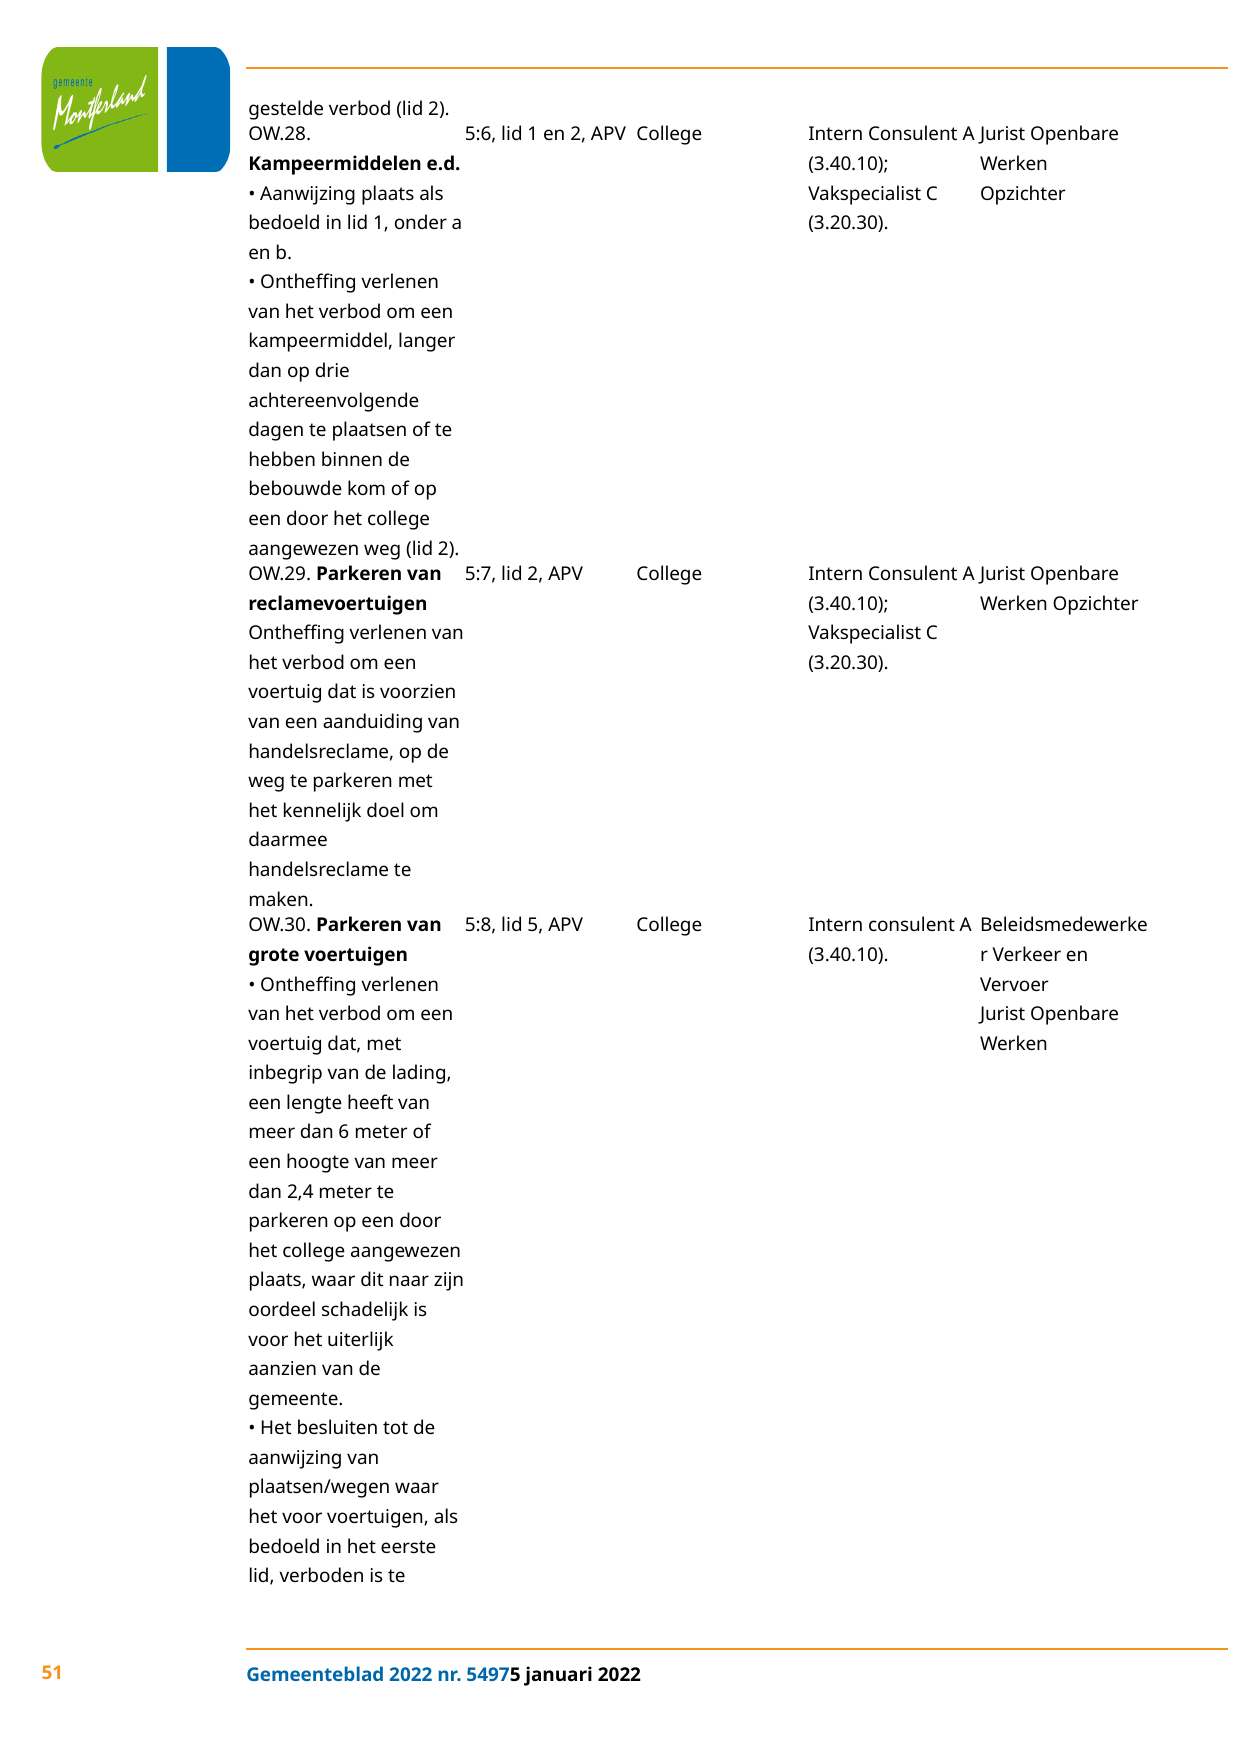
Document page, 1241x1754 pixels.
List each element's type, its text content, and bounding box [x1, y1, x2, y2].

table_cell 5:7, lid 2, APV [465, 560, 636, 912]
table_cell College [636, 121, 808, 560]
table_cell Jurist Openbare Werken Opzichter [980, 560, 1152, 912]
picture [41, 47, 231, 172]
table_cell gestelde verbod (lid 2). [248, 95, 464, 121]
table_cell Intern consulent A (3.40.10). [808, 912, 980, 1588]
table_cell OW.28. Kampeermiddelen e.d. • Aanwijzing plaats als bedoeld in lid 1, onder a en b. • Ontheffing verlenen van het verbod om een kampeermiddel, langer dan op drie achtereenvolgende dagen te plaatsen of te hebben binnen de bebouwde kom of op een door het college aangewezen weg (lid 2). [248, 121, 464, 560]
table_cell [465, 95, 636, 121]
table_cell OW.29. Parkeren van reclamevoertuigen Ontheffing verlenen van het verbod om een voertuig dat is voorzien van een aanduiding van handelsreclame, op de weg te parkeren met het kennelijk doel om daarmee handelsreclame te maken. [248, 560, 464, 912]
table_cell Intern Consulent A (3.40.10); Vakspecialist C (3.20.30). [808, 560, 980, 912]
table_cell 5:6, lid 1 en 2, APV [465, 121, 636, 560]
table_cell College [636, 560, 808, 912]
table_cell OW.30. Parkeren van grote voertuigen • Ontheffing verlenen van het verbod om een voertuig dat, met inbegrip van de lading, een lengte heeft van meer dan 6 meter of een hoogte van meer dan 2,4 meter te parkeren op een door het college aangewezen plaats, waar dit naar zijn oordeel schadelijk is voor het uiterlijk aanzien van de gemeente. • Het besluiten tot de aanwijzing van plaatsen/wegen waar het voor voertuigen, als bedoeld in het eerste lid, verboden is te [248, 912, 464, 1588]
table_cell Intern Consulent A (3.40.10); Vakspecialist C (3.20.30). [808, 121, 980, 560]
table_cell [808, 95, 980, 121]
table_cell College [636, 912, 808, 1588]
table_cell Jurist Openbare Werken Opzichter [980, 121, 1152, 560]
table_cell [636, 95, 808, 121]
table_cell 5:8, lid 5, APV [465, 912, 636, 1588]
table_cell Beleidsmedewerker Verkeer en Vervoer Jurist Openbare Werken [980, 912, 1152, 1588]
table_cell [980, 95, 1152, 121]
